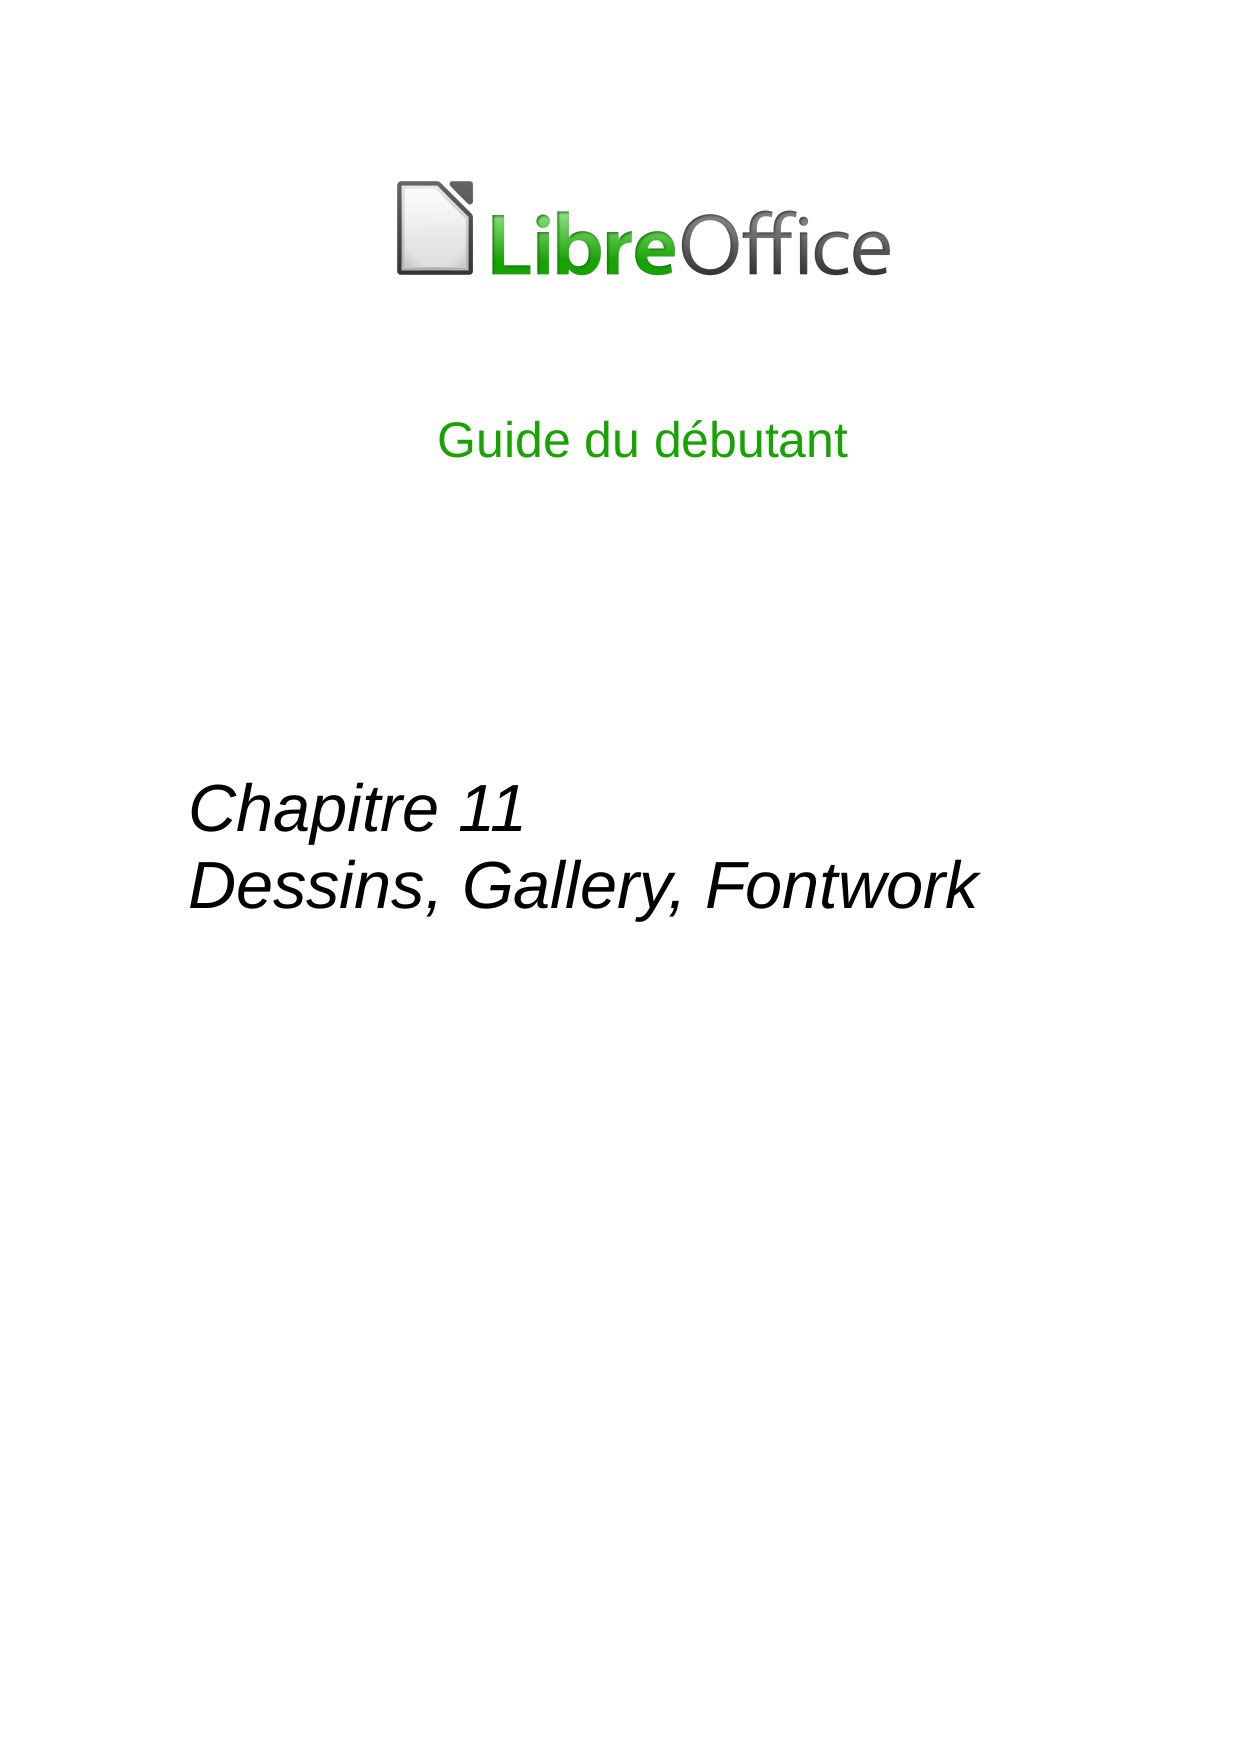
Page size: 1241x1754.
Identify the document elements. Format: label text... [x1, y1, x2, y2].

text Guide du débutant [188, 410, 1098, 468]
picture [392, 177, 893, 282]
title Chapitre 11 Dessins, Gallery, Fontwork [188, 693, 1098, 923]
